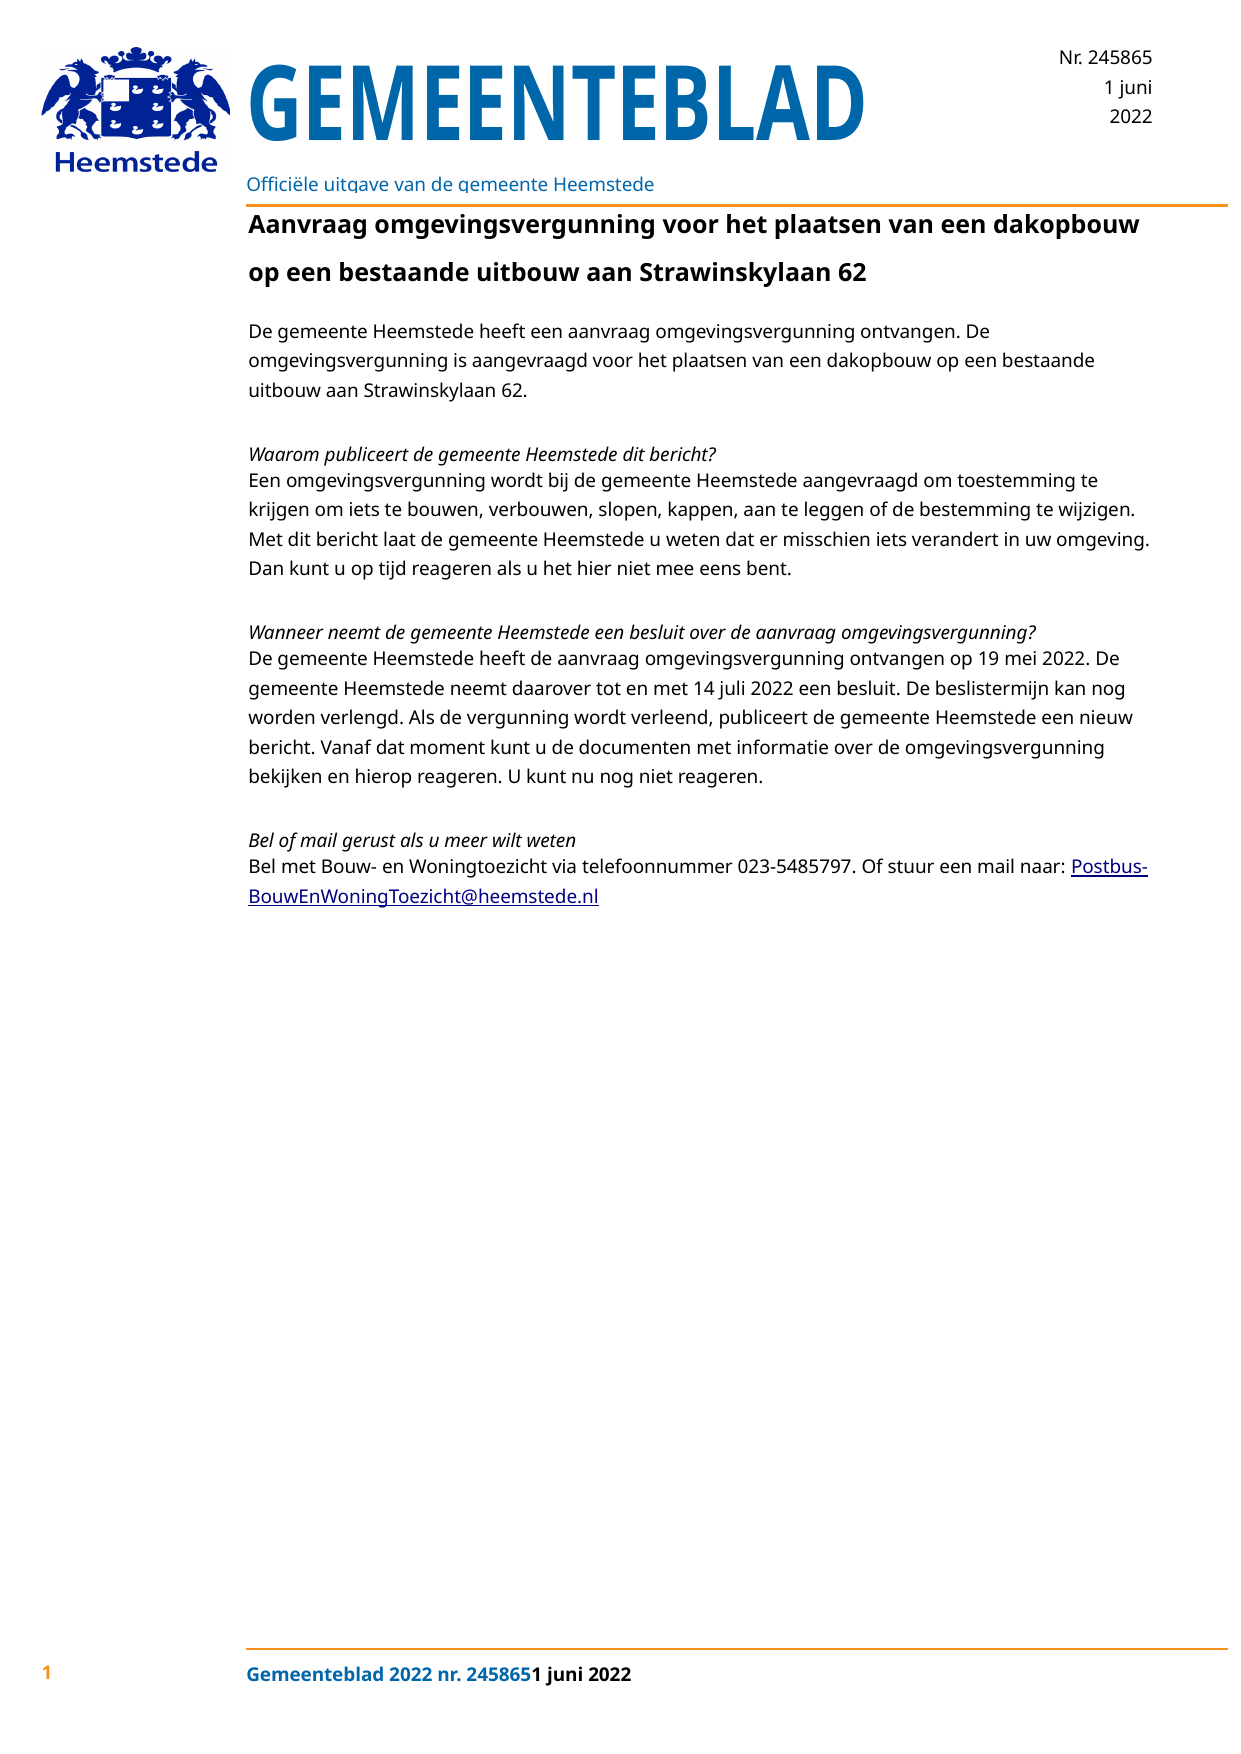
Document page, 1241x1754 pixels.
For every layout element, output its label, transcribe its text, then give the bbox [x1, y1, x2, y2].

text Aanvraag omgevingsvergunning voor het plaatsen van een dakopbouw op een bestaande uitbouw aan Strawinskylaan 62 [248, 207, 1152, 288]
text Een omgevingsvergunning wordt bij de gemeente Heemstede aangevraagd om toestemming te krijgen om iets te bouwen, verbouwen, slopen, kappen, aan te leggen of de bestemming te wijzigen. Met dit bericht laat de gemeente Heemstede u weten dat er misschien iets verandert in uw omgeving. Dan kunt u op tijd reageren als u het hier niet mee eens bent. [248, 467, 1152, 581]
picture [41, 47, 231, 172]
text Bel of mail gerust als u meer wilt weten [248, 827, 1152, 853]
text Waarom publiceert de gemeente Heemstede dit bericht? [248, 441, 1152, 467]
text De gemeente Heemstede heeft de aanvraag omgevingsvergunning ontvangen op 19 mei 2022. De gemeente Heemstede neemt daarover tot en met 14 juli 2022 een besluit. De beslistermijn kan nog worden verlengd. Als de vergunning wordt verleend, publiceert de gemeente Heemstede een nieuw bericht. Vanaf dat moment kunt u de documenten met informatie over de omgevingsvergunning bekijken en hierop reageren. U kunt nu nog niet reageren. [248, 645, 1152, 789]
text De gemeente Heemstede heeft een aanvraag omgevingsvergunning ontvangen. De omgevingsvergunning is aangevraagd voor het plaatsen van een dakopbouw op een bestaande uitbouw aan Strawinskylaan 62. [248, 318, 1152, 403]
text Wanneer neemt de gemeente Heemstede een besluit over de aanvraag omgevingsvergunning? [248, 619, 1152, 645]
text Bel met Bouw- en Woningtoezicht via telefoonnummer 023-5485797. Of stuur een mail naar: Postbus-BouwEnWoningToezicht@heemstede.nl [248, 853, 1152, 908]
